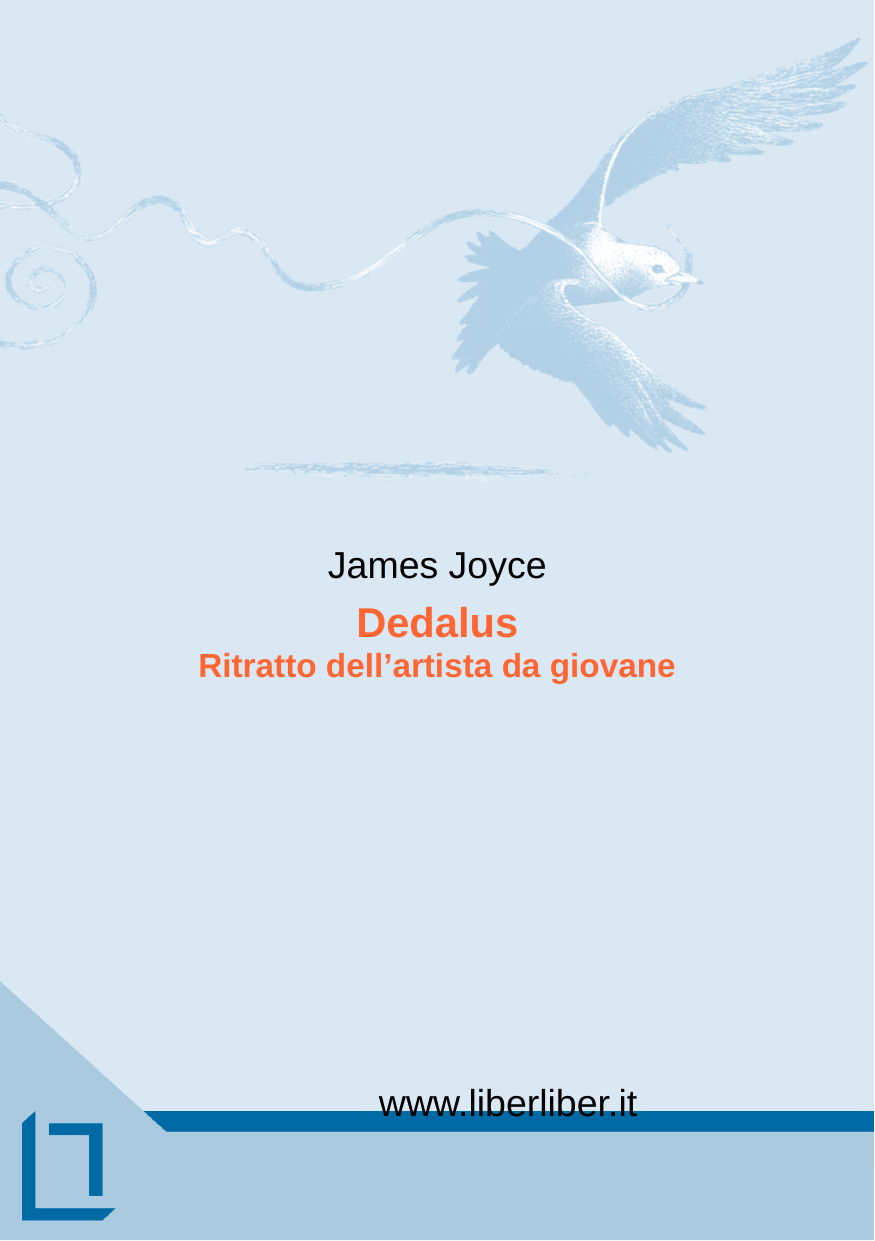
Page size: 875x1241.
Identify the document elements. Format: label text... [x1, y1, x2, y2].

text James Joyce [94, 543, 779, 586]
text Dedalus Ritratto dell’artista da giovane [94, 598, 779, 684]
picture [0, 0, 874, 1241]
text www.liberliber.it [331, 1081, 685, 1124]
